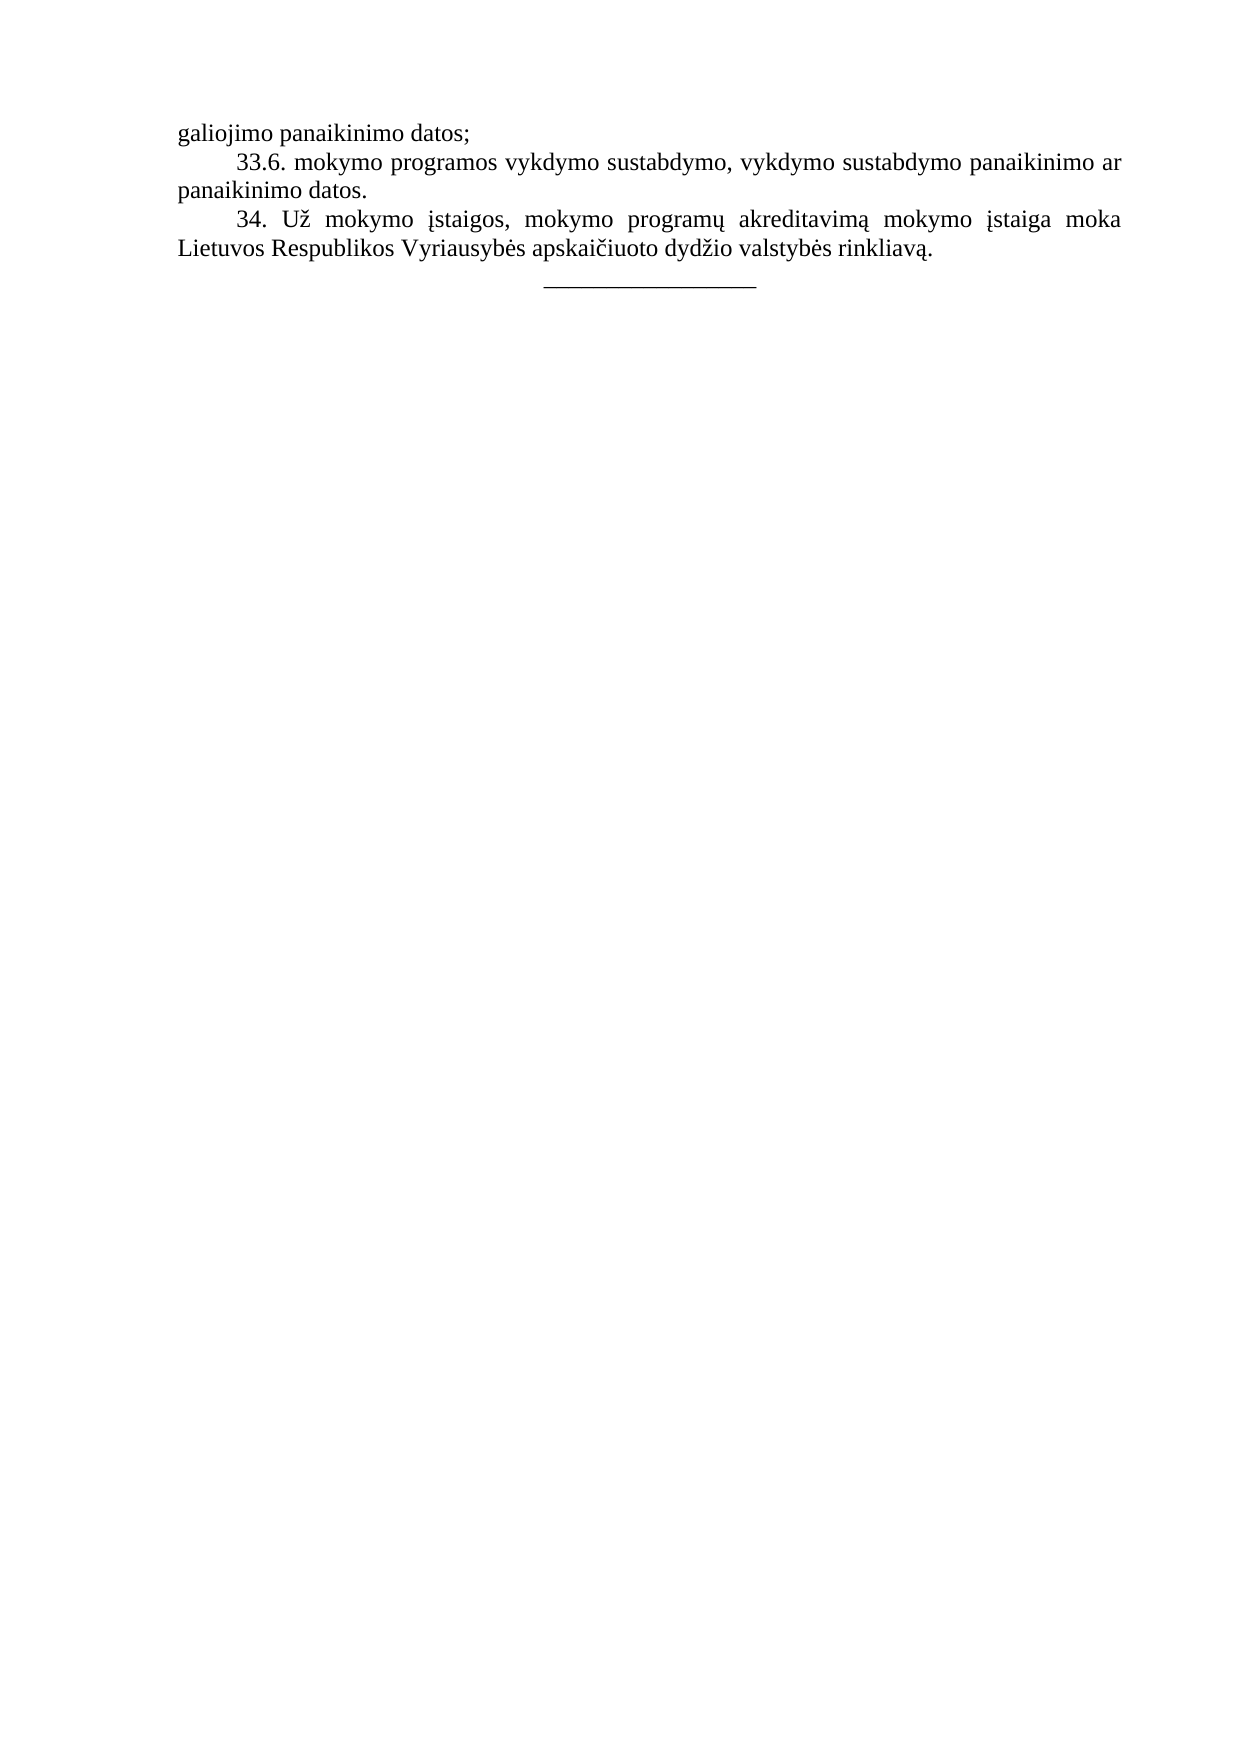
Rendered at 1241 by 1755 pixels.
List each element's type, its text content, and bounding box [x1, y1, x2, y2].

text _________________ [177, 262, 1122, 291]
text 33.6. mokymo programos vykdymo sustabdymo, vykdymo sustabdymo panaikinimo ar panaikinimo datos. [177, 147, 1122, 204]
text 34. Už mokymo įstaigos, mokymo programų akreditavimą mokymo įstaiga moka Lietuvos Respublikos Vyriausybės apskaičiuoto dydžio valstybės rinkliavą. [177, 204, 1122, 262]
text galiojimo panaikinimo datos; [177, 118, 1122, 147]
